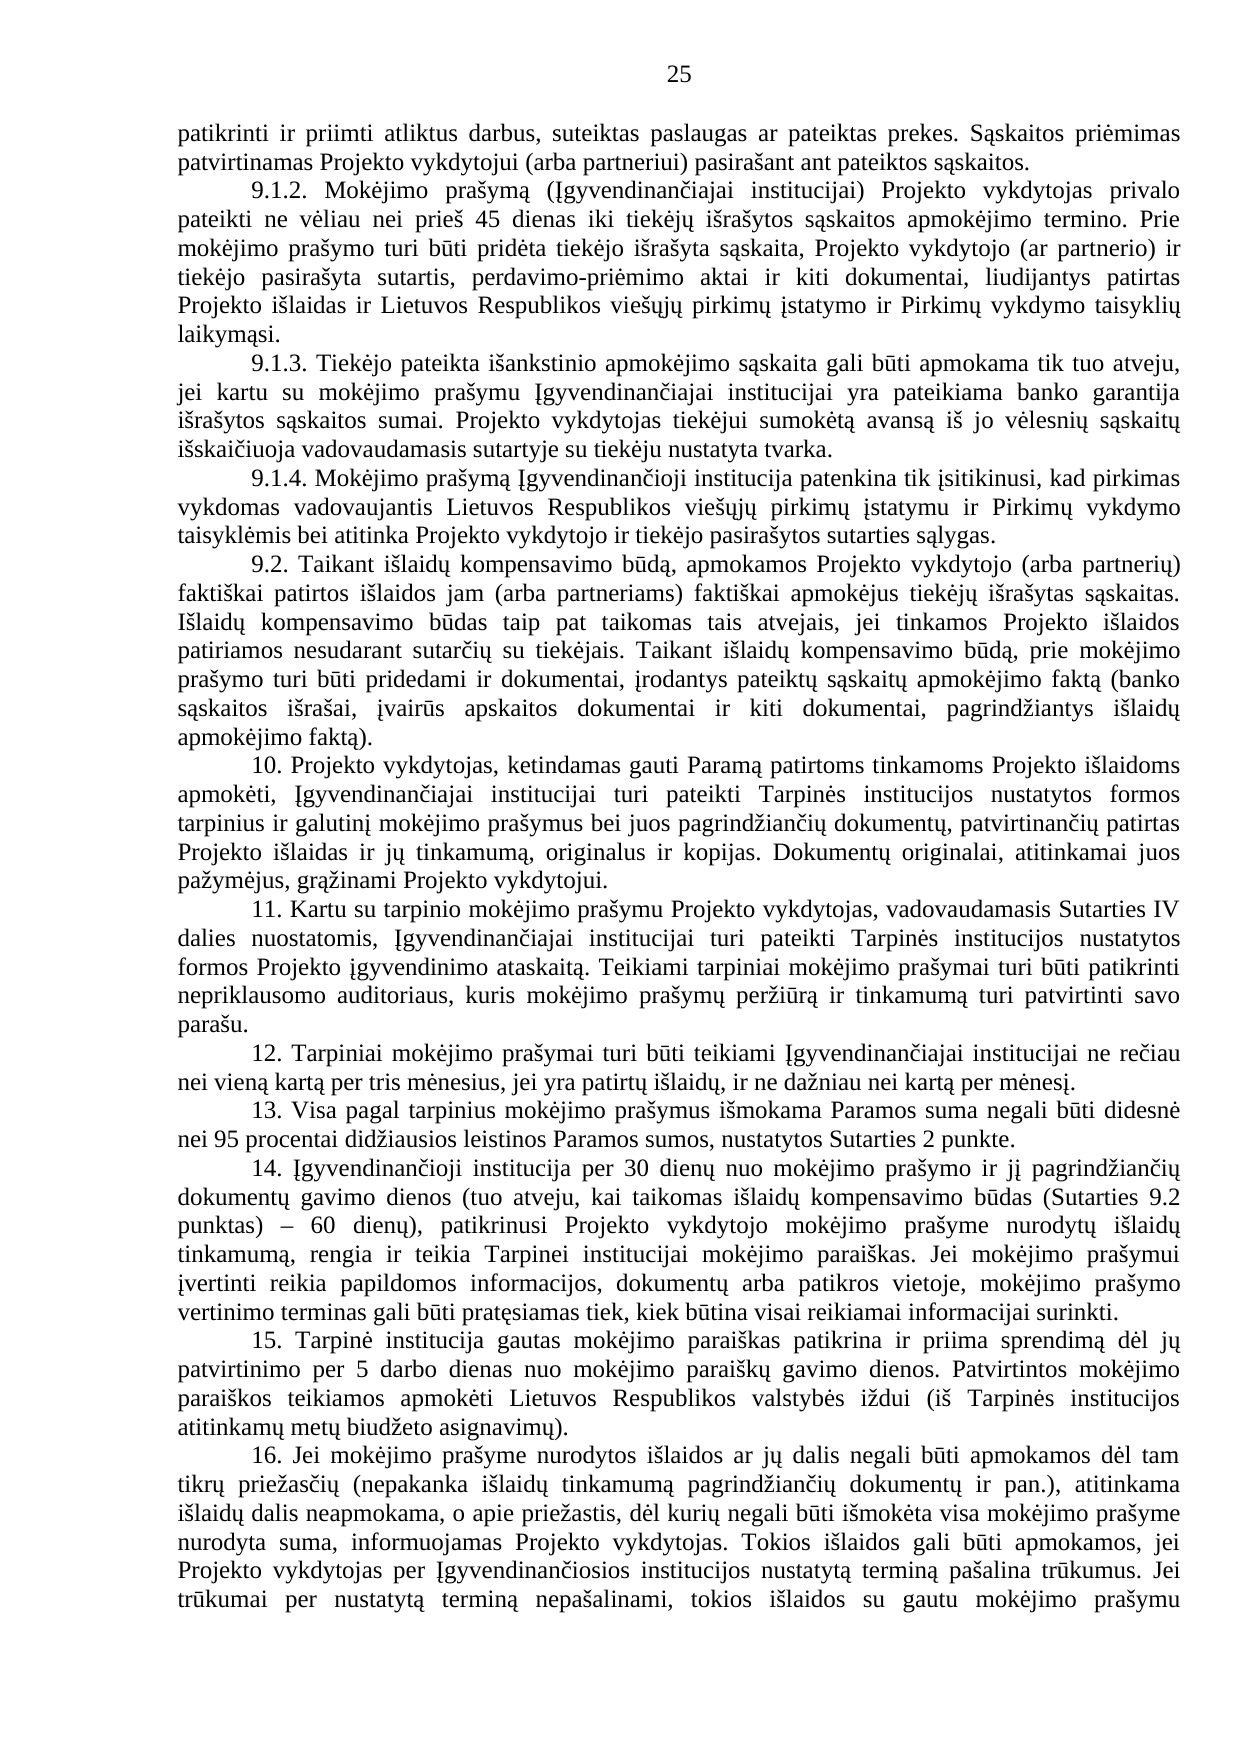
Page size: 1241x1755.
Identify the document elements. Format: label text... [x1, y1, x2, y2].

text 10. Projekto vykdytojas, ketindamas gauti Paramą patirtoms tinkamoms Projekto išlaidoms apmokėti, Įgyvendinančiajai institucijai turi pateikti Tarpinės institucijos nustatytos formos tarpinius ir galutinį mokėjimo prašymus bei juos pagrindžiančių dokumentų, patvirtinančių patirtas Projekto išlaidas ir jų tinkamumą, originalus ir kopijas. Dokumentų originalai, atitinkamai juos pažymėjus, grąžinami Projekto vykdytojui. [177, 751, 1181, 894]
text 15. Tarpinė institucija gautas mokėjimo paraiškas patikrina ir priima sprendimą dėl jų patvirtinimo per 5 darbo dienas nuo mokėjimo paraiškų gavimo dienos. Patvirtintos mokėjimo paraiškos teikiamos apmokėti Lietuvos Respublikos valstybės iždui (iš Tarpinės institucijos atitinkamų metų biudžeto asignavimų). [177, 1326, 1181, 1441]
text 9.1.4. Mokėjimo prašymą Įgyvendinančioji institucija patenkina tik įsitikinusi, kad pirkimas vykdomas vadovaujantis Lietuvos Respublikos viešųjų pirkimų įstatymu ir Pirkimų vykdymo taisyklėmis bei atitinka Projekto vykdytojo ir tiekėjo pasirašytos sutarties sąlygas. [177, 463, 1181, 549]
text 12. Tarpiniai mokėjimo prašymai turi būti teikiami Įgyvendinančiajai institucijai ne rečiau nei vieną kartą per tris mėnesius, jei yra patirtų išlaidų, ir ne dažniau nei kartą per mėnesį. [177, 1038, 1181, 1096]
text 9.2. Taikant išlaidų kompensavimo būdą, apmokamos Projekto vykdytojo (arba partnerių) faktiškai patirtos išlaidos jam (arba partneriams) faktiškai apmokėjus tiekėjų išrašytas sąskaitas. Išlaidų kompensavimo būdas taip pat taikomas tais atvejais, jei tinkamos Projekto išlaidos patiriamos nesudarant sutarčių su tiekėjais. Taikant išlaidų kompensavimo būdą, prie mokėjimo prašymo turi būti pridedami ir dokumentai, įrodantys pateiktų sąskaitų apmokėjimo faktą (banko sąskaitos išrašai, įvairūs apskaitos dokumentai ir kiti dokumentai, pagrindžiantys išlaidų apmokėjimo faktą). [177, 549, 1181, 751]
text 9.1.3. Tiekėjo pateikta išankstinio apmokėjimo sąskaita gali būti apmokama tik tuo atveju, jei kartu su mokėjimo prašymu Įgyvendinančiajai institucijai yra pateikiama banko garantija išrašytos sąskaitos sumai. Projekto vykdytojas tiekėjui sumokėtą avansą iš jo vėlesnių sąskaitų išskaičiuoja vadovaudamasis sutartyje su tiekėju nustatyta tvarka. [177, 348, 1181, 463]
text 11. Kartu su tarpinio mokėjimo prašymu Projekto vykdytojas, vadovaudamasis Sutarties IV dalies nuostatomis, Įgyvendinančiajai institucijai turi pateikti Tarpinės institucijos nustatytos formos Projekto įgyvendinimo ataskaitą. Teikiami tarpiniai mokėjimo prašymai turi būti patikrinti nepriklausomo auditoriaus, kuris mokėjimo prašymų peržiūrą ir tinkamumą turi patvirtinti savo parašu. [177, 894, 1181, 1038]
text patikrinti ir priimti atliktus darbus, suteiktas paslaugas ar pateiktas prekes. Sąskaitos priėmimas patvirtinamas Projekto vykdytojui (arba partneriui) pasirašant ant pateiktos sąskaitos. [177, 118, 1181, 176]
text 16. Jei mokėjimo prašyme nurodytos išlaidos ar jų dalis negali būti apmokamos dėl tam tikrų priežasčių (nepakanka išlaidų tinkamumą pagrindžiančių dokumentų ir pan.), atitinkama išlaidų dalis neapmokama, o apie priežastis, dėl kurių negali būti išmokėta visa mokėjimo prašyme nurodyta suma, informuojamas Projekto vykdytojas. Tokios išlaidos gali būti apmokamos, jei Projekto vykdytojas per Įgyvendinančiosios institucijos nustatytą terminą pašalina trūkumus. Jei trūkumai per nustatytą terminą nepašalinami, tokios išlaidos su gautu mokėjimo prašymu [177, 1441, 1181, 1613]
text 13. Visa pagal tarpinius mokėjimo prašymus išmokama Paramos suma negali būti didesnė nei 95 procentai didžiausios leistinos Paramos sumos, nustatytos Sutarties 2 punkte. [177, 1096, 1181, 1153]
text 9.1.2. Mokėjimo prašymą (Įgyvendinančiajai institucijai) Projekto vykdytojas privalo pateikti ne vėliau nei prieš 45 dienas iki tiekėjų išrašytos sąskaitos apmokėjimo termino. Prie mokėjimo prašymo turi būti pridėta tiekėjo išrašyta sąskaita, Projekto vykdytojo (ar partnerio) ir tiekėjo pasirašyta sutartis, perdavimo-priėmimo aktai ir kiti dokumentai, liudijantys patirtas Projekto išlaidas ir Lietuvos Respublikos viešųjų pirkimų įstatymo ir Pirkimų vykdymo taisyklių laikymąsi. [177, 176, 1181, 348]
text 14. Įgyvendinančioji institucija per 30 dienų nuo mokėjimo prašymo ir jį pagrindžiančių dokumentų gavimo dienos (tuo atveju, kai taikomas išlaidų kompensavimo būdas (Sutarties 9.2 punktas) – 60 dienų), patikrinusi Projekto vykdytojo mokėjimo prašyme nurodytų išlaidų tinkamumą, rengia ir teikia Tarpinei institucijai mokėjimo paraiškas. Jei mokėjimo prašymui įvertinti reikia papildomos informacijos, dokumentų arba patikros vietoje, mokėjimo prašymo vertinimo terminas gali būti pratęsiamas tiek, kiek būtina visai reikiamai informacijai surinkti. [177, 1153, 1181, 1326]
